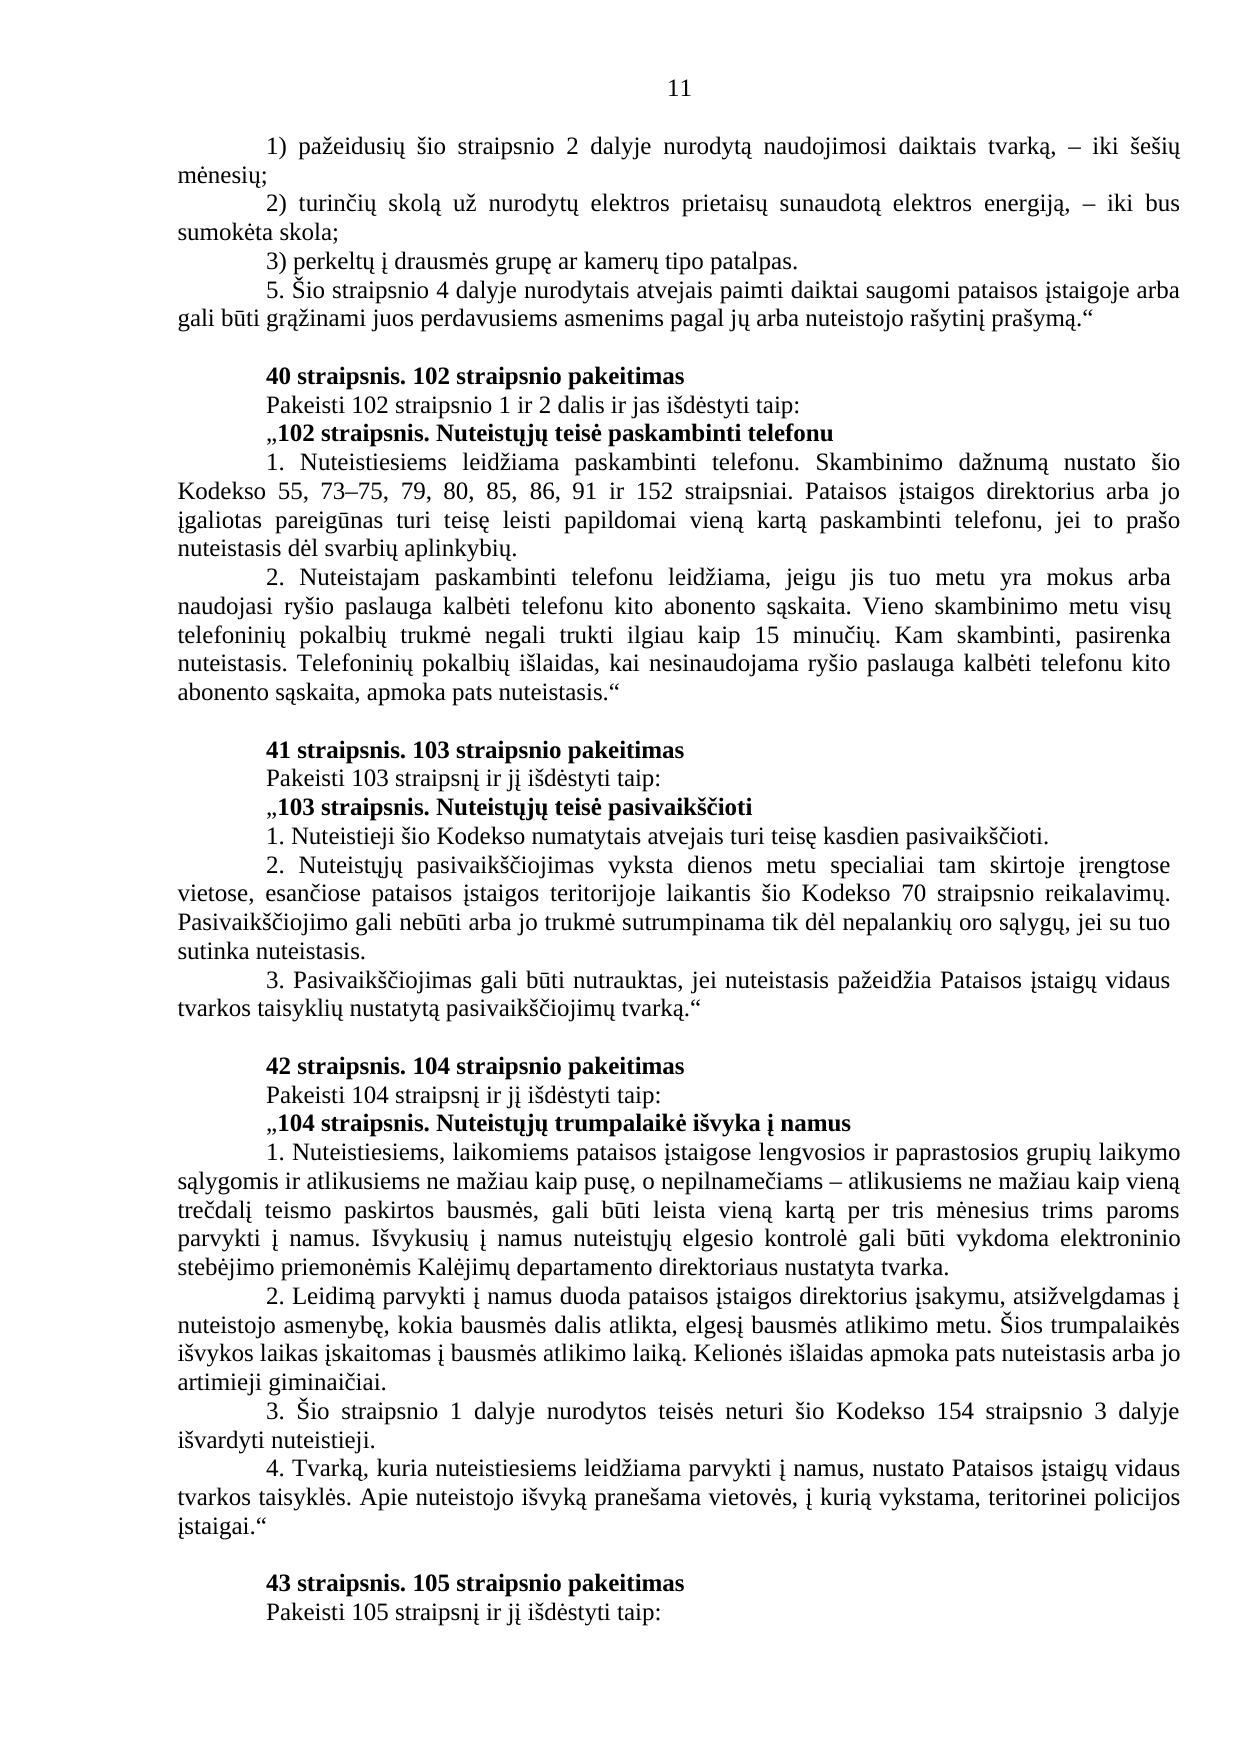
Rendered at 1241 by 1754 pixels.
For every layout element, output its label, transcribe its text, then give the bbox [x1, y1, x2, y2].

text Pakeisti 102 straipsnio 1 ir 2 dalis ir jas išdėstyti taip: [177, 390, 1181, 418]
text 4. Tvarką, kuria nuteistiesiems leidžiama parvykti į namus, nustato Pataisos įstaigų vidaus tvarkos taisyklės. Apie nuteistojo išvyką pranešama vietovės, į kurią vykstama, teritorinei policijos įstaigai.“ [177, 1453, 1181, 1540]
text 1. Nuteistieji šio Kodekso numatytais atvejais turi teisę kasdien pasivaikščioti. [177, 821, 1172, 850]
text Pakeisti 105 straipsnį ir jį išdėstyti taip: [177, 1597, 1181, 1626]
text 3. Šio straipsnio 1 dalyje nurodytos teisės neturi šio Kodekso 154 straipsnio 3 dalyje išvardyti nuteistieji. [177, 1396, 1181, 1453]
text 1) pažeidusių šio straipsnio 2 dalyje nurodytą naudojimosi daiktais tvarką, – iki šešių mėnesių; [177, 131, 1181, 188]
text „102 straipsnis. Nuteistųjų teisė paskambinti telefonu [177, 418, 1181, 447]
text 42 straipsnis. 104 straipsnio pakeitimas [177, 1051, 1181, 1080]
text 3) perkeltų į drausmės grupę ar kamerų tipo patalpas. [177, 246, 1181, 275]
text 5. Šio straipsnio 4 dalyje nurodytais atvejais paimti daiktai saugomi pataisos įstaigoje arba gali būti grąžinami juos perdavusiems asmenims pagal jų arba nuteistojo rašytinį prašymą.“ [177, 275, 1181, 332]
text 2) turinčių skolą už nurodytų elektros prietaisų sunaudotą elektros energiją, – iki bus sumokėta skola; [177, 188, 1181, 246]
text 40 straipsnis. 102 straipsnio pakeitimas [177, 361, 1181, 390]
text „103 straipsnis. Nuteistųjų teisė pasivaikščioti [177, 792, 1172, 821]
text 1. Nuteistiesiems leidžiama paskambinti telefonu. Skambinimo dažnumą nustato šio Kodekso 55, 73–75, 79, 80, 85, 86, 91 ir 152 straipsniai. Pataisos įstaigos direktorius arba jo įgaliotas pareigūnas turi teisę leisti papildomai vieną kartą paskambinti telefonu, jei to prašo nuteistasis dėl svarbių aplinkybių. [177, 447, 1181, 562]
text „104 straipsnis. Nuteistųjų trumpalaikė išvyka į namus [177, 1108, 1181, 1137]
text 2. Leidimą parvykti į namus duoda pataisos įstaigos direktorius įsakymu, atsižvelgdamas į nuteistojo asmenybę, kokia bausmės dalis atlikta, elgesį bausmės atlikimo metu. Šios trumpalaikės išvykos laikas įskaitomas į bausmės atlikimo laiką. Kelionės išlaidas apmoka pats nuteistasis arba jo artimieji giminaičiai. [177, 1281, 1181, 1396]
text 2. Nuteistajam paskambinti telefonu leidžiama, jeigu jis tuo metu yra mokus arba naudojasi ryšio paslauga kalbėti telefonu kito abonento sąskaita. Vieno skambinimo metu visų telefoninių pokalbių trukmė negali trukti ilgiau kaip 15 minučių. Kam skambinti, pasirenka nuteistasis. Telefoninių pokalbių išlaidas, kai nesinaudojama ryšio paslauga kalbėti telefonu kito abonento sąskaita, apmoka pats nuteistasis.“ [177, 562, 1172, 706]
text 1. Nuteistiesiems, laikomiems pataisos įstaigose lengvosios ir paprastosios grupių laikymo sąlygomis ir atlikusiems ne mažiau kaip pusę, o nepilnamečiams – atlikusiems ne mažiau kaip vieną trečdalį teismo paskirtos bausmės, gali būti leista vieną kartą per tris mėnesius trims paroms parvykti į namus. Išvykusių į namus nuteistųjų elgesio kontrolė gali būti vykdoma elektroninio stebėjimo priemonėmis Kalėjimų departamento direktoriaus nustatyta tvarka. [177, 1137, 1181, 1281]
text Pakeisti 103 straipsnį ir jį išdėstyti taip: [177, 763, 1172, 792]
text Pakeisti 104 straipsnį ir jį išdėstyti taip: [177, 1080, 1181, 1108]
text 2. Nuteistųjų pasivaikščiojimas vyksta dienos metu specialiai tam skirtoje įrengtose vietose, esančiose pataisos įstaigos teritorijoje laikantis šio Kodekso 70 straipsnio reikalavimų. Pasivaikščiojimo gali nebūti arba jo trukmė sutrumpinama tik dėl nepalankių oro sąlygų, jei su tuo sutinka nuteistasis. [177, 850, 1172, 965]
text 43 straipsnis. 105 straipsnio pakeitimas [177, 1568, 1181, 1597]
text 41 straipsnis. 103 straipsnio pakeitimas [177, 735, 1172, 763]
text 3. Pasivaikščiojimas gali būti nutrauktas, jei nuteistasis pažeidžia Pataisos įstaigų vidaus tvarkos taisyklių nustatytą pasivaikščiojimų tvarką.“ [177, 965, 1172, 1022]
